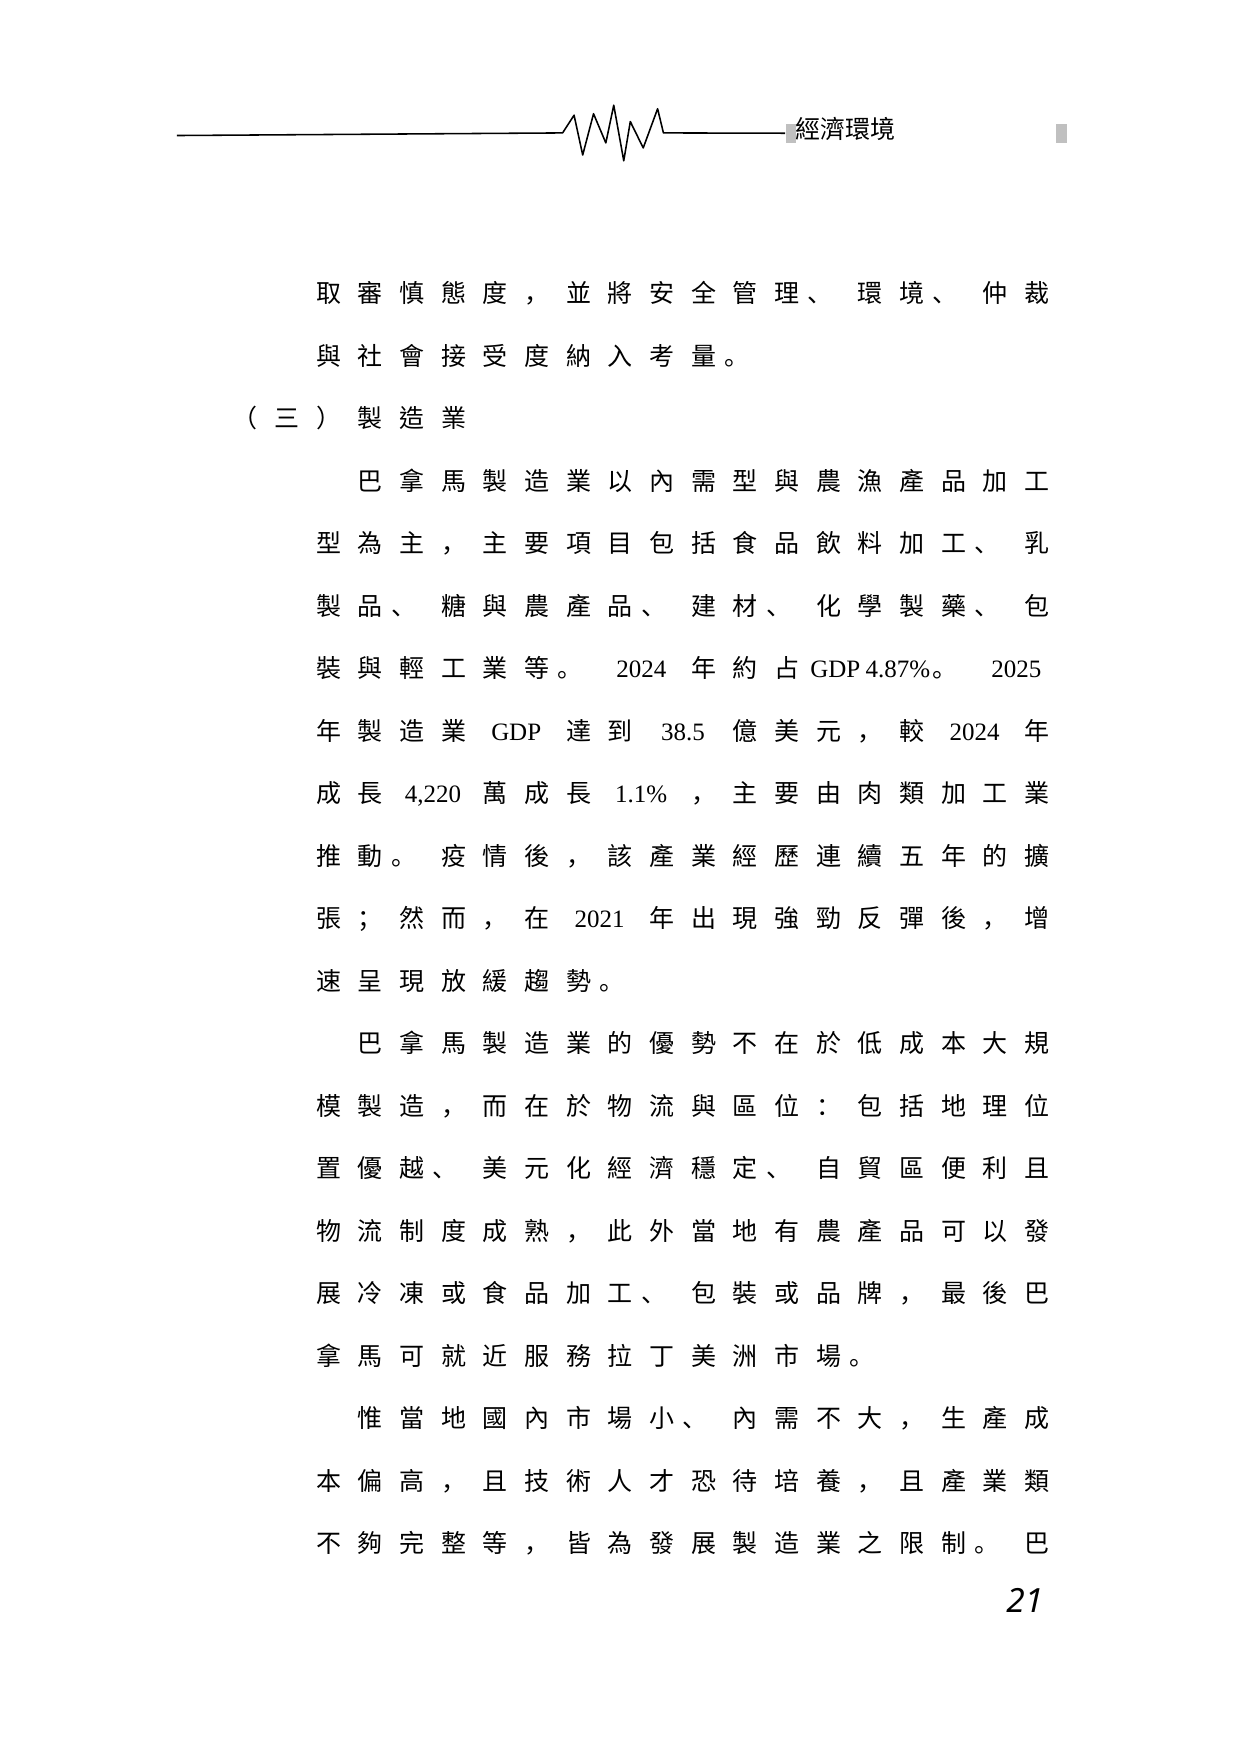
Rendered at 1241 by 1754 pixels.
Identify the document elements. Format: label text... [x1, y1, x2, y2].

text （三）製造業 [207, 375, 1058, 438]
text 巴拿馬製造業的優勢不在於低成本大規模製造，而在於物流與區位：包括地理位置優越、美元化經濟穩定、自貿區便利且物流制度成熟，此外當地有農產品可以發展冷凍或食品加工、包裝或品牌，最後巴拿馬可就近服務拉丁美洲市場。 [281, 1000, 1058, 1375]
text 取審慎態度，並將安全管理、環境、仲裁與社會接受度納入考量。 [281, 250, 1058, 375]
text 巴拿馬製造業以內需型與農漁產品加工型為主，主要項目包括食品飲料加工、乳製品、糖與農產品、建材、化學製藥、包裝與輕工業等。2024年約占GDP 4.87%。2025年製造業GDP達到38.5億美元，較2024年成長4,220萬成長1.1%，主要由肉類加工業推動。疫情後，該產業經歷連續五年的擴張；然而，在2021年出現強勁反彈後，增速呈現放緩趨勢。 [281, 438, 1058, 1000]
text 惟當地國內市場小、內需不大，生產成本偏高，且技術人才恐待培養，且產業類不夠完整等，皆為發展製造業之限制。巴 [281, 1375, 1058, 1563]
